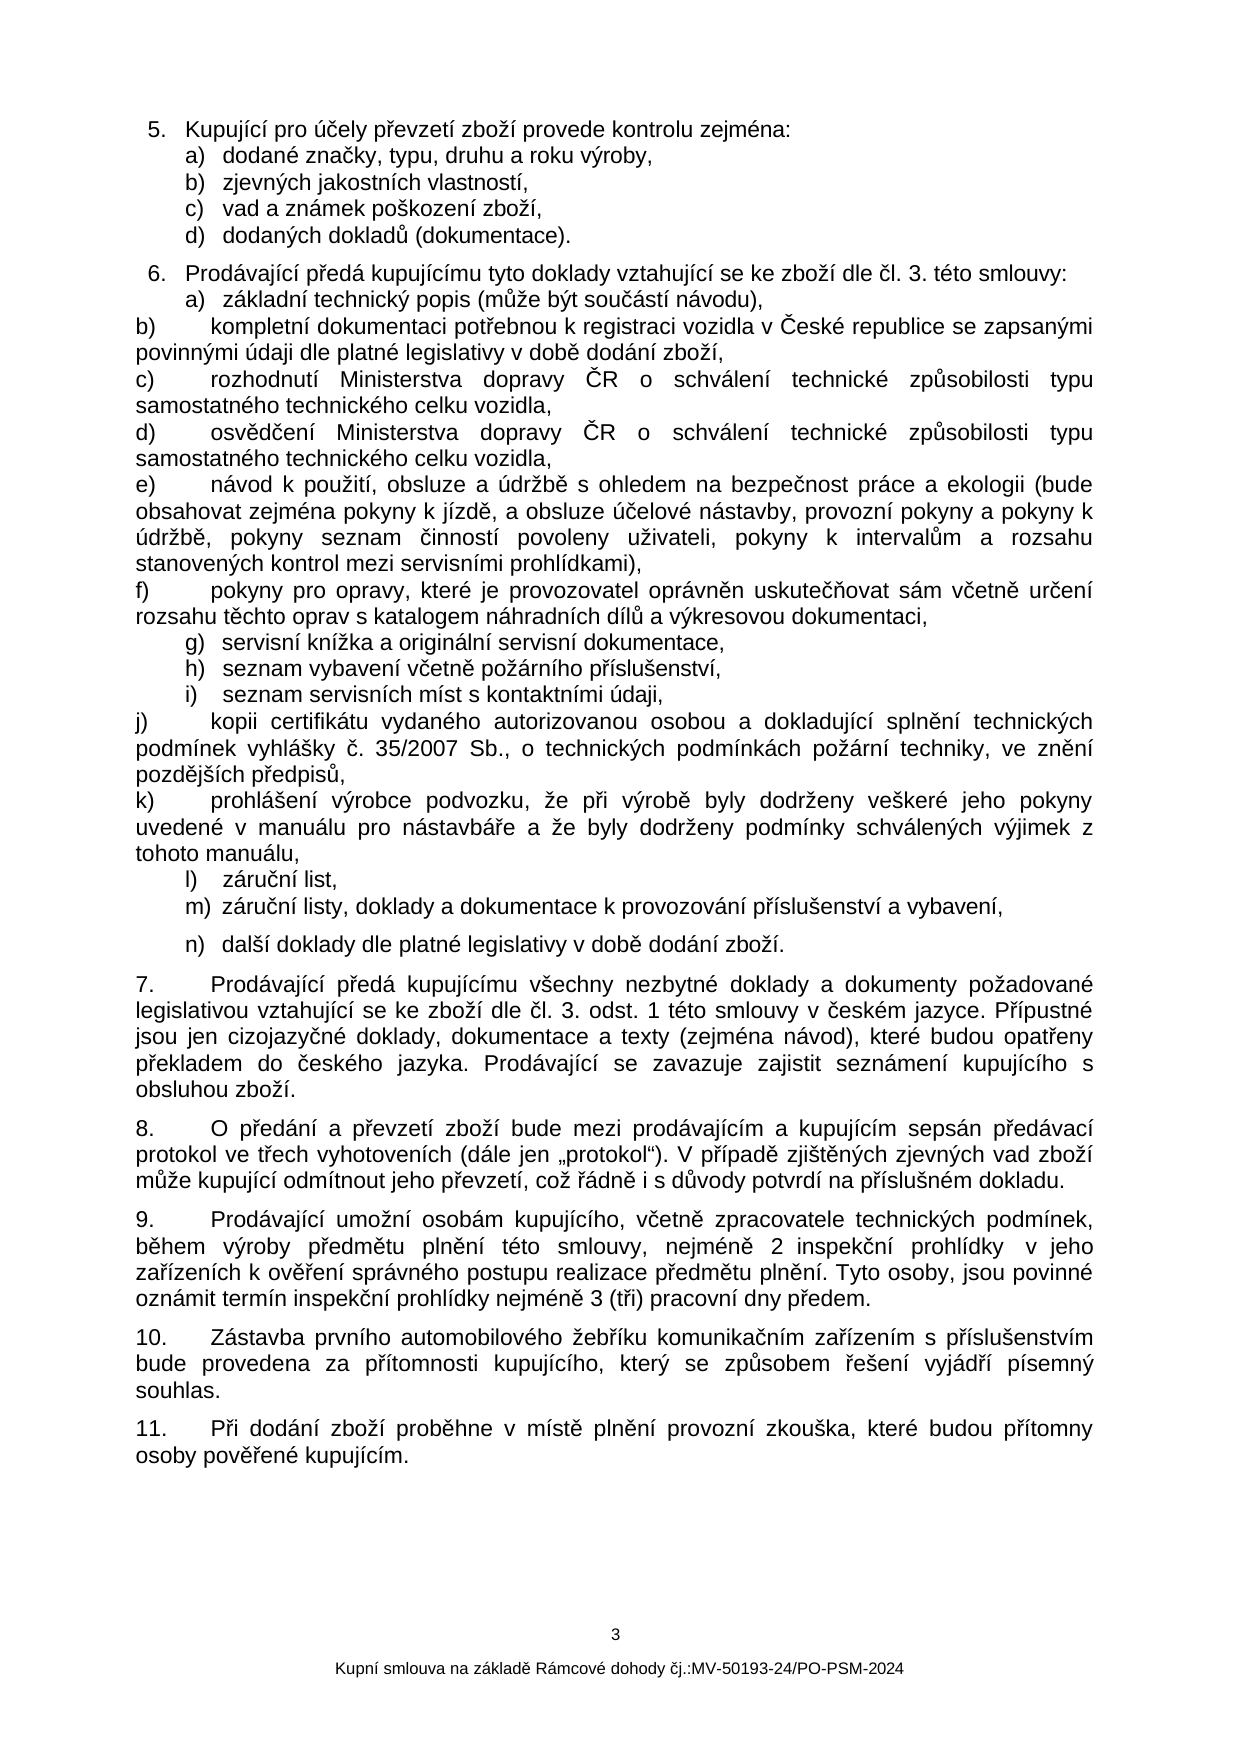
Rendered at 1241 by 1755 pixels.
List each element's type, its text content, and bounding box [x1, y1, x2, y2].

list Při dodání zboží proběhne v místě plnění provozní zkouška, které budou přítomny osoby pověřené kupujícím. [135, 1415, 1094, 1468]
list další doklady dle platné legislativy v době dodání zboží. [185, 931, 1151, 958]
list prohlášení výrobce podvozku, že při výrobě byly dodrženy veškeré jeho pokyny uvedené v manuálu pro nástavbáře a že byly dodrženy podmínky schválených výjimek z tohoto manuálu, [135, 787, 1093, 866]
list rozhodnutí Ministerstva dopravy ČR o schválení technické způsobilosti typu samostatného technického celku vozidla, [135, 366, 1093, 418]
list kopii certifikátu vydaného autorizovanou osobou a dokladující splnění technických podmínek vyhlášky č. 35/2007 Sb., o technických podmínkách požární techniky, ve znění pozdějších předpisů, [135, 708, 1094, 787]
list kompletní dokumentaci potřebnou k registraci vozidla v České republice se zapsanými povinnými údaji dle platné legislativy v době dodání zboží, [135, 313, 1094, 366]
list Prodávající předá kupujícímu tyto doklady vztahující se ke zboží dle čl. 3. této smlouvy: [147, 260, 1151, 287]
list dodané značky, typu, druhu a roku výroby, [185, 143, 1151, 169]
list záruční list, [185, 866, 1151, 893]
list Prodávající předá kupujícímu všechny nezbytné doklady a dokumenty požadované legislativou vztahující se ke zboží dle čl. 3. odst. 1 této smlouvy v českém jazyce. Přípustné jsou jen cizojazyčné doklady, dokumentace a texty (zejména návod), které budou opatřeny překladem do českého jazyka. Prodávající se zavazuje zajistit seznámení kupujícího s obsluhou zboží. [135, 971, 1094, 1102]
list Zástavba prvního automobilového žebříku komunikačním zařízením s příslušenstvím bude provedena za přítomnosti kupujícího, který se způsobem řešení vyjádří písemný souhlas. [135, 1324, 1094, 1403]
list vad a známek poškození zboží, [185, 195, 1151, 221]
list záruční listy, doklady a dokumentace k provozování příslušenství a vybavení, [185, 893, 1151, 919]
list Kupující pro účely převzetí zboží provede kontrolu zejména: [147, 116, 1151, 143]
list seznam servisních míst s kontaktními údaji, [185, 682, 1151, 708]
list návod k použití, obsluze a údržbě s ohledem na bezpečnost práce a ekologii (bude obsahovat zejména pokyny k jízdě, a obsluze účelové nástavby, provozní pokyny a pokyny k údržbě, pokyny seznam činností povoleny uživateli, pokyny k intervalům a rozsahu stanovených kontrol mezi servisními prohlídkami), [135, 471, 1094, 577]
list O předání a převzetí zboží bude mezi prodávajícím a kupujícím sepsán předávací protokol ve třech vyhotoveních (dále jen „protokol“). V případě zjištěných zjevných vad zboží může kupující odmítnout jeho převzetí, což řádně i s důvody potvrdí na příslušném dokladu. [135, 1115, 1094, 1194]
list pokyny pro opravy, které je provozovatel oprávněn uskutečňovat sám včetně určení rozsahu těchto oprav s katalogem náhradních dílů a výkresovou dokumentaci, [135, 577, 1093, 629]
list Prodávající umožní osobám kupujícího, včetně zpracovatele technických podmínek, během výroby předmětu plnění této smlouvy, nejméně 2 inspekční prohlídky v jeho zařízeních k ověření správného postupu realizace předmětu plnění. Tyto osoby, jsou povinné oznámit termín inspekční prohlídky nejméně 3 (tři) pracovní dny předem. [135, 1206, 1094, 1312]
list základní technický popis (může být součástí návodu), [185, 287, 1151, 313]
list servisní knížka a originální servisní dokumentace, [185, 629, 1151, 656]
list osvědčení Ministerstva dopravy ČR o schválení technické způsobilosti typu samostatného technického celku vozidla, [135, 418, 1093, 471]
list zjevných jakostních vlastností, [185, 169, 1151, 195]
list dodaných dokladů (dokumentace). [185, 222, 1151, 248]
list seznam vybavení včetně požárního příslušenství, [185, 656, 1151, 682]
